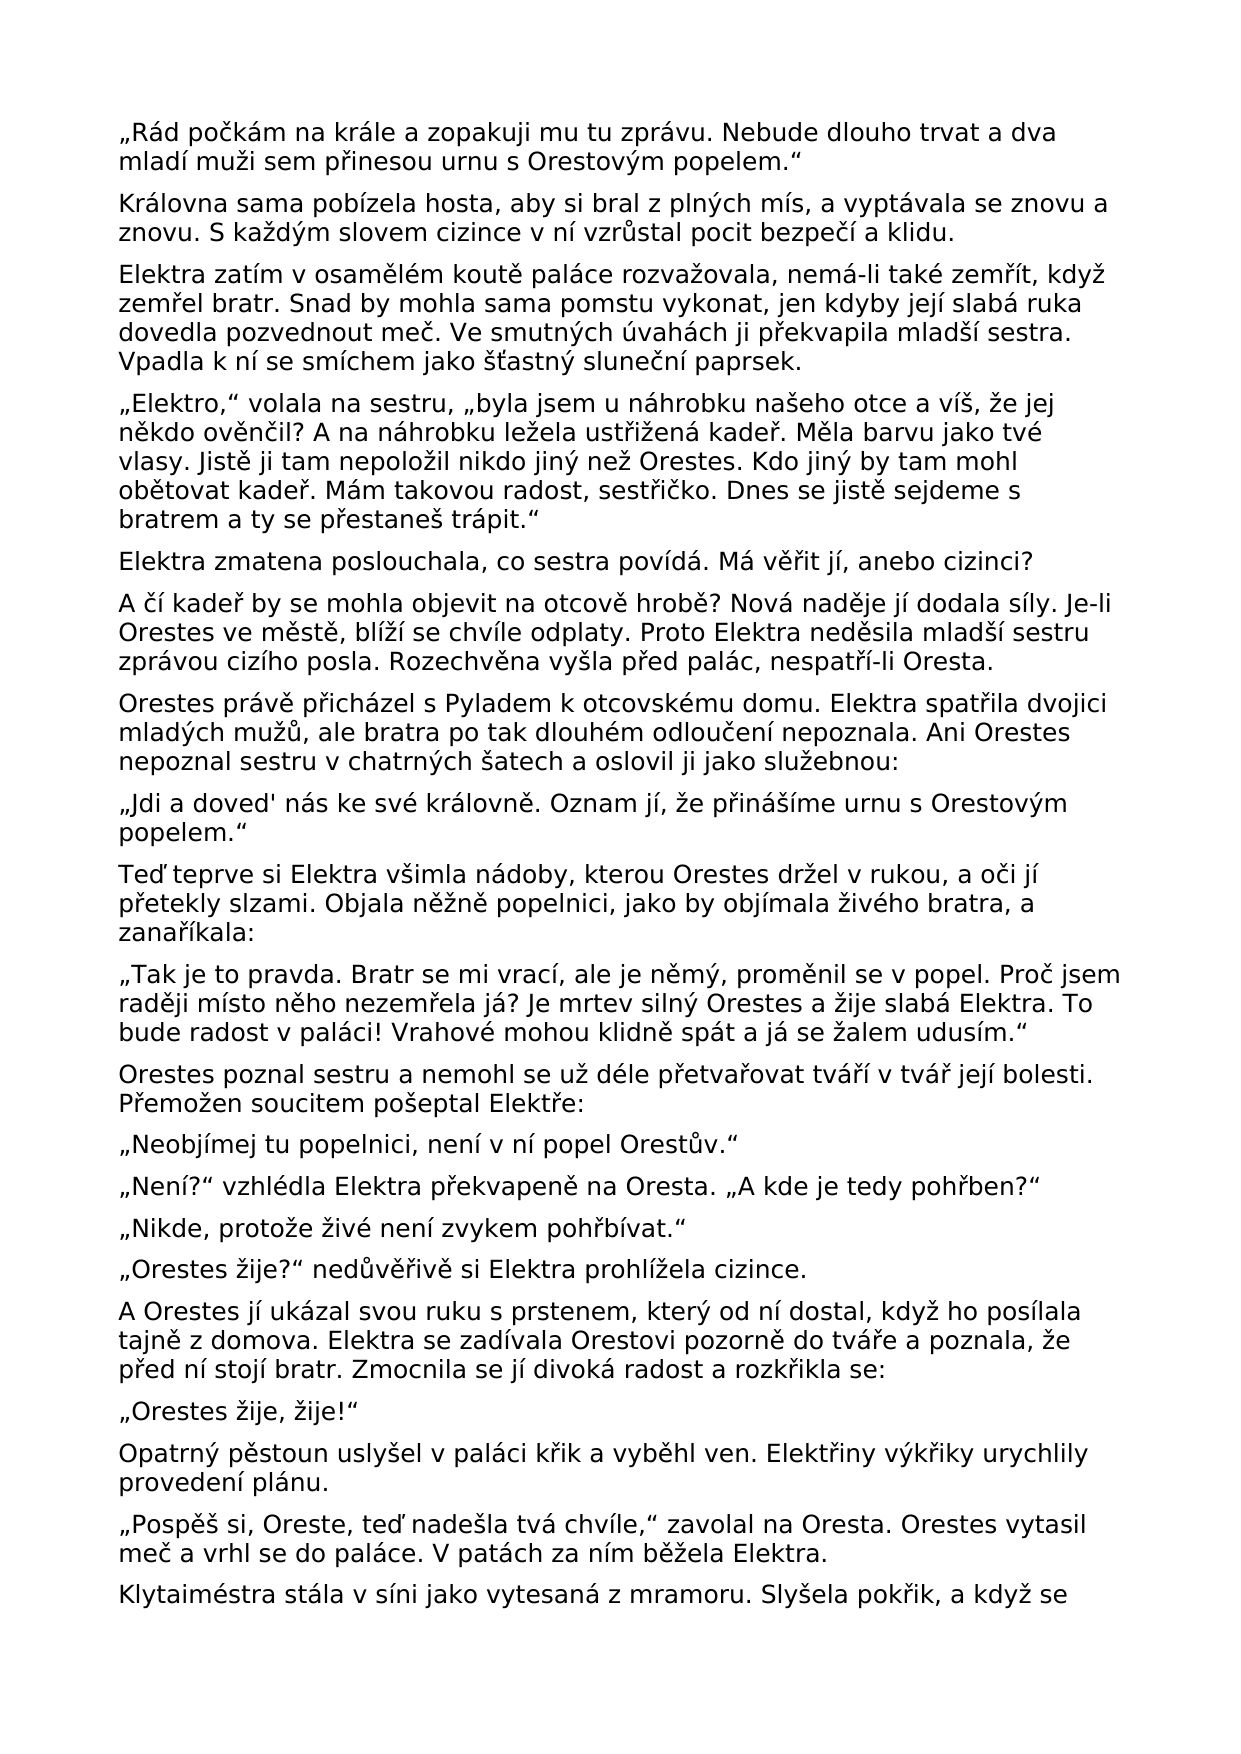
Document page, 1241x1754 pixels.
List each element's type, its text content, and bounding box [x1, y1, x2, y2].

text A čí kadeř by se mohla objevit na otcově hrobě? Nová naděje jí dodala síly. Je-li Orestes ve městě, blíží se chvíle odplaty. Proto Elektra neděsila mladší sestru zprávou cizího posla. Rozechvěna vyšla před palác, nespatří-li Oresta. [118, 589, 1122, 676]
text Opatrný pěstoun uslyšel v paláci křik a vyběhl ven. Elektřiny výkřiky urychlily provedení plánu. [118, 1439, 1122, 1497]
text „Tak je to pravda. Bratr se mi vrací, ale je němý, proměnil se v popel. Proč jsem raději místo něho nezemřela já? Je mrtev silný Orestes a žije slabá Elektra. To bude radost v paláci! Vrahové mohou klidně spát a já se žalem udusím.“ [118, 960, 1122, 1047]
text „Pospěš si, Oreste, teď nadešla tvá chvíle,“ zavolal na Oresta. Orestes vytasil meč a vrhl se do paláce. V patách za ním běžela Elektra. [118, 1510, 1122, 1568]
text „Rád počkám na krále a zopakuji mu tu zprávu. Nebude dlouho trvat a dva mladí muži sem přinesou urnu s Orestovým popelem.“ [118, 118, 1122, 176]
text Elektra zmatena poslouchala, co sestra povídá. Má věřit jí, anebo cizinci? [118, 547, 1122, 576]
text Elektra zatím v osamělém koutě paláce rozvažovala, nemá-li také zemřít, když zemřel bratr. Snad by mohla sama pomstu vykonat, jen kdyby její slabá ruka dovedla pozvednout meč. Ve smutných úvahách ji překvapila mladší sestra. Vpadla k ní se smíchem jako šťastný sluneční paprsek. [118, 260, 1122, 376]
text Klytaiméstra stála v síni jako vytesaná z mramoru. Slyšela pokřik, a když se [118, 1581, 1122, 1610]
text „Neobjímej tu popelnici, není v ní popel Orestův.“ [118, 1131, 1122, 1160]
text „Orestes žije, žije!“ [118, 1397, 1122, 1426]
text „Orestes žije?“ nedůvěřivě si Elektra prohlížela cizince. [118, 1256, 1122, 1285]
text Královna sama pobízela hosta, aby si bral z plných mís, a vyptávala se znovu a znovu. S každým slovem cizince v ní vzrůstal pocit bezpečí a klidu. [118, 189, 1122, 247]
text „Není?“ vzhlédla Elektra překvapeně na Oresta. „A kde je tedy pohřben?“ [118, 1172, 1122, 1201]
text „Nikde, protože živé není zvykem pohřbívat.“ [118, 1214, 1122, 1243]
text A Orestes jí ukázal svou ruku s prstenem, který od ní dostal, když ho posílala tajně z domova. Elektra se zadívala Orestovi pozorně do tváře a poznala, že před ní stojí bratr. Zmocnila se jí divoká radost a rozkřikla se: [118, 1297, 1122, 1385]
text „Jdi a doved' nás ke své královně. Oznam jí, že přinášíme urnu s Orestovým popelem.“ [118, 789, 1122, 847]
text Orestes poznal sestru a nemohl se už déle přetvařovat tváří v tvář její bolesti. Přemožen soucitem pošeptal Elektře: [118, 1060, 1122, 1118]
text „Elektro,“ volala na sestru, „byla jsem u náhrobku našeho otce a víš, že jej někdo ověnčil? A na náhrobku ležela ustřižená kadeř. Měla barvu jako tvé vlasy. Jistě ji tam nepoložil nikdo jiný než Orestes. Kdo jiný by tam mohl obětovat kadeř. Mám takovou radost, sestřičko. Dnes se jistě sejdeme s bratrem a ty se přestaneš trápit.“ [118, 389, 1122, 535]
text Teď teprve si Elektra všimla nádoby, kterou Orestes držel v rukou, a oči jí přetekly slzami. Objala něžně popelnici, jako by objímala živého bratra, a zanaříkala: [118, 860, 1122, 947]
text Orestes právě přicházel s Pyladem k otcovskému domu. Elektra spatřila dvojici mladých mužů, ale bratra po tak dlouhém odloučení nepoznala. Ani Orestes nepoznal sestru v chatrných šatech a oslovil ji jako služebnou: [118, 689, 1122, 776]
